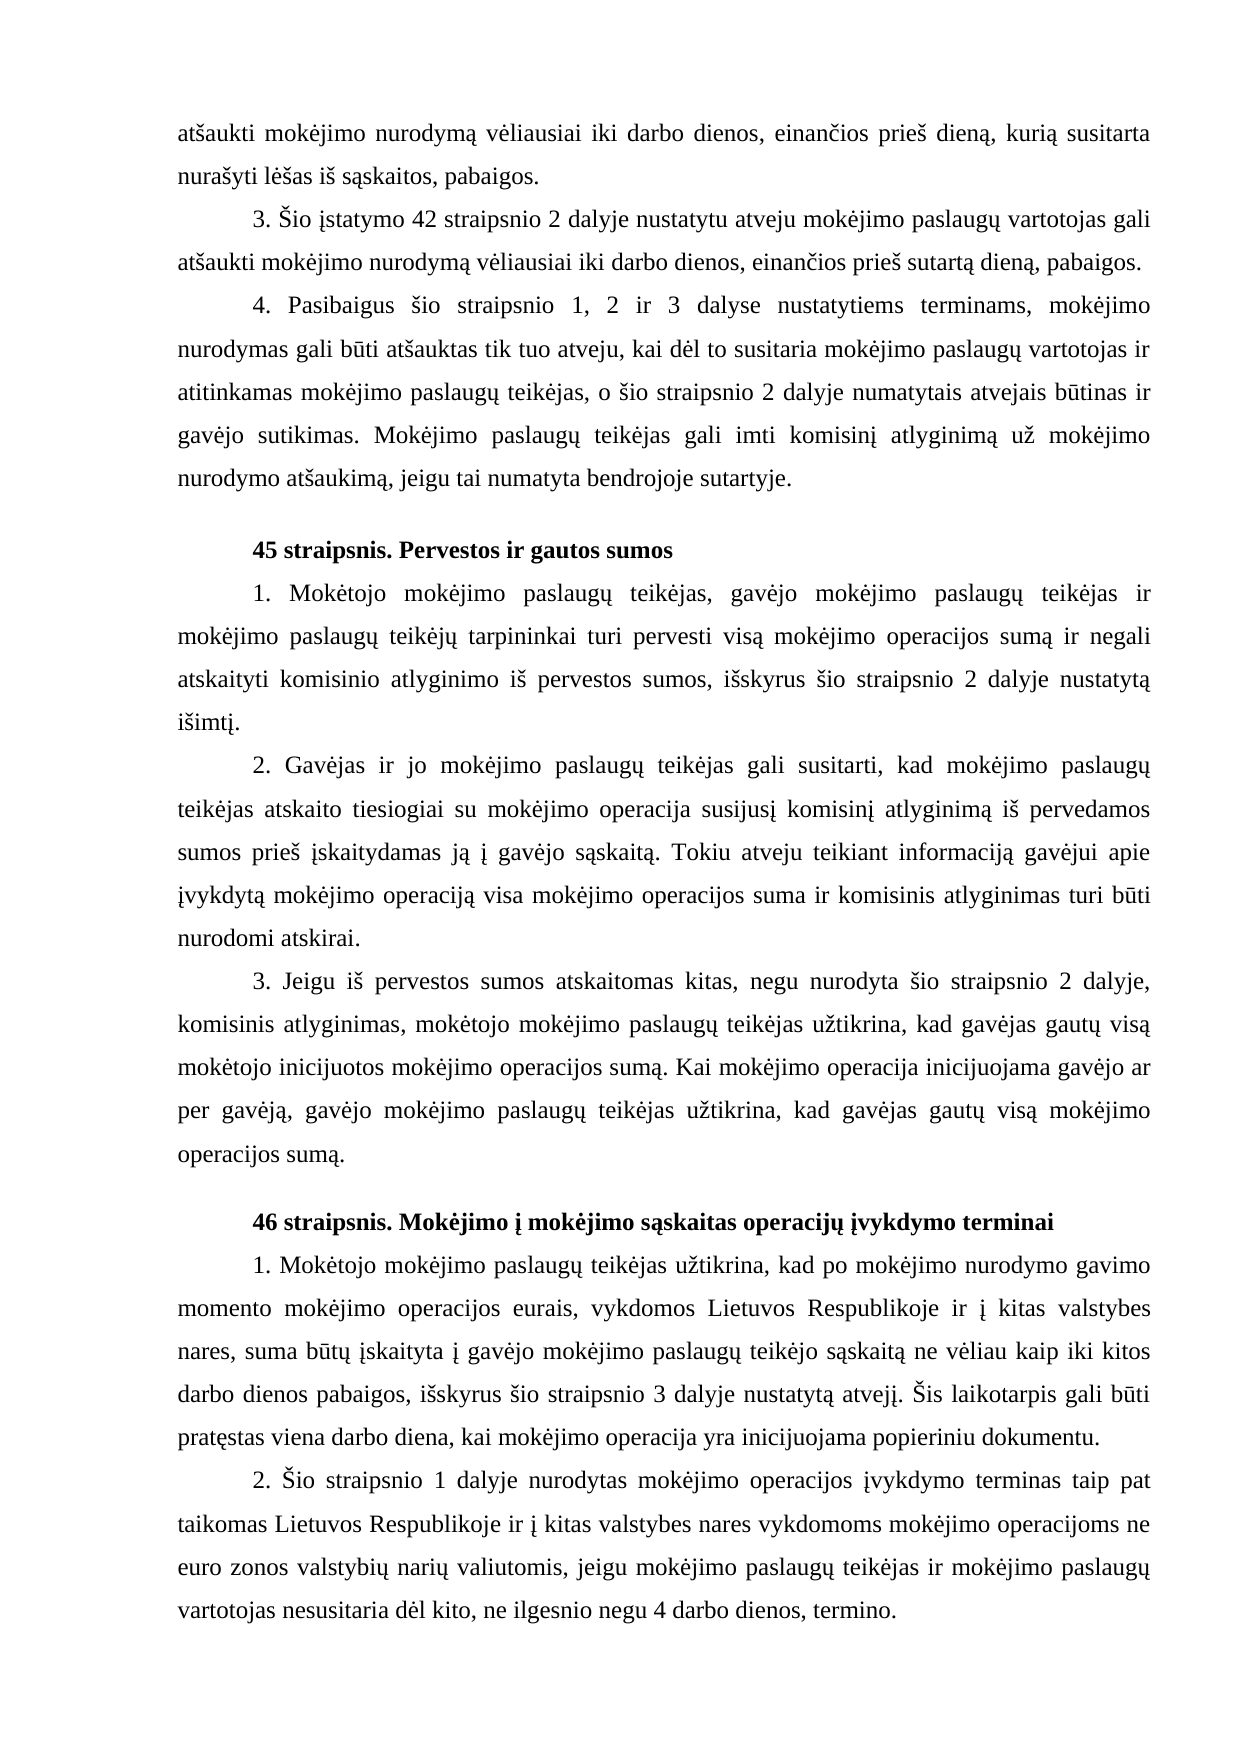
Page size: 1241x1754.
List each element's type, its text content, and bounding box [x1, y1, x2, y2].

text 4. Pasibaigus šio straipsnio 1, 2 ir 3 dalyse nustatytiems terminams, mokėjimo nurodymas gali būti atšauktas tik tuo atveju, kai dėl to susitaria mokėjimo paslaugų vartotojas ir atitinkamas mokėjimo paslaugų teikėjas, o šio straipsnio 2 dalyje numatytais atvejais būtinas ir gavėjo sutikimas. Mokėjimo paslaugų teikėjas gali imti komisinį atlyginimą už mokėjimo nurodymo atšaukimą, jeigu tai numatyta bendrojoje sutartyje. [177, 291, 1152, 492]
text atšaukti mokėjimo nurodymą vėliausiai iki darbo dienos, einančios prieš dieną, kurią susitarta nurašyti lėšas iš sąskaitos, pabaigos. [177, 118, 1152, 190]
text 3. Šio įstatymo 42 straipsnio 2 dalyje nustatytu atveju mokėjimo paslaugų vartotojas gali atšaukti mokėjimo nurodymą vėliausiai iki darbo dienos, einančios prieš sutartą dieną, pabaigos. [177, 204, 1152, 276]
text 1. Mokėtojo mokėjimo paslaugų teikėjas, gavėjo mokėjimo paslaugų teikėjas ir mokėjimo paslaugų teikėjų tarpininkai turi pervesti visą mokėjimo operacijos sumą ir negali atskaityti komisinio atlyginimo iš pervestos sumos, išskyrus šio straipsnio 2 dalyje nustatytą išimtį. [177, 578, 1152, 736]
text 2. Šio straipsnio 1 dalyje nurodytas mokėjimo operacijos įvykdymo terminas taip pat taikomas Lietuvos Respublikoje ir į kitas valstybes nares vykdomoms mokėjimo operacijoms ne euro zonos valstybių narių valiutomis, jeigu mokėjimo paslaugų teikėjas ir mokėjimo paslaugų vartotojas nesusitaria dėl kito, ne ilgesnio negu 4 darbo dienos, termino. [177, 1466, 1152, 1624]
text 45 straipsnis. Pervestos ir gautos sumos [177, 535, 1152, 564]
text 2. Gavėjas ir jo mokėjimo paslaugų teikėjas gali susitarti, kad mokėjimo paslaugų teikėjas atskaito tiesiogiai su mokėjimo operacija susijusį komisinį atlyginimą iš pervedamos sumos prieš įskaitydamas ją į gavėjo sąskaitą. Tokiu atveju teikiant informaciją gavėjui apie įvykdytą mokėjimo operaciją visa mokėjimo operacijos suma ir komisinis atlyginimas turi būti nurodomi atskirai. [177, 751, 1152, 952]
text 1. Mokėtojo mokėjimo paslaugų teikėjas užtikrina, kad po mokėjimo nurodymo gavimo momento mokėjimo operacijos eurais, vykdomos Lietuvos Respublikoje ir į kitas valstybes nares, suma būtų įskaityta į gavėjo mokėjimo paslaugų teikėjo sąskaitą ne vėliau kaip iki kitos darbo dienos pabaigos, išskyrus šio straipsnio 3 dalyje nustatytą atvejį. Šis laikotarpis gali būti pratęstas viena darbo diena, kai mokėjimo operacija yra inicijuojama popieriniu dokumentu. [177, 1250, 1152, 1451]
text 3. Jeigu iš pervestos sumos atskaitomas kitas, negu nurodyta šio straipsnio 2 dalyje, komisinis atlyginimas, mokėtojo mokėjimo paslaugų teikėjas užtikrina, kad gavėjas gautų visą mokėtojo inicijuotos mokėjimo operacijos sumą. Kai mokėjimo operacija inicijuojama gavėjo ar per gavėją, gavėjo mokėjimo paslaugų teikėjas užtikrina, kad gavėjas gautų visą mokėjimo operacijos sumą. [177, 966, 1152, 1167]
text 46 straipsnis. Mokėjimo į mokėjimo sąskaitas operacijų įvykdymo terminai [177, 1207, 1152, 1236]
